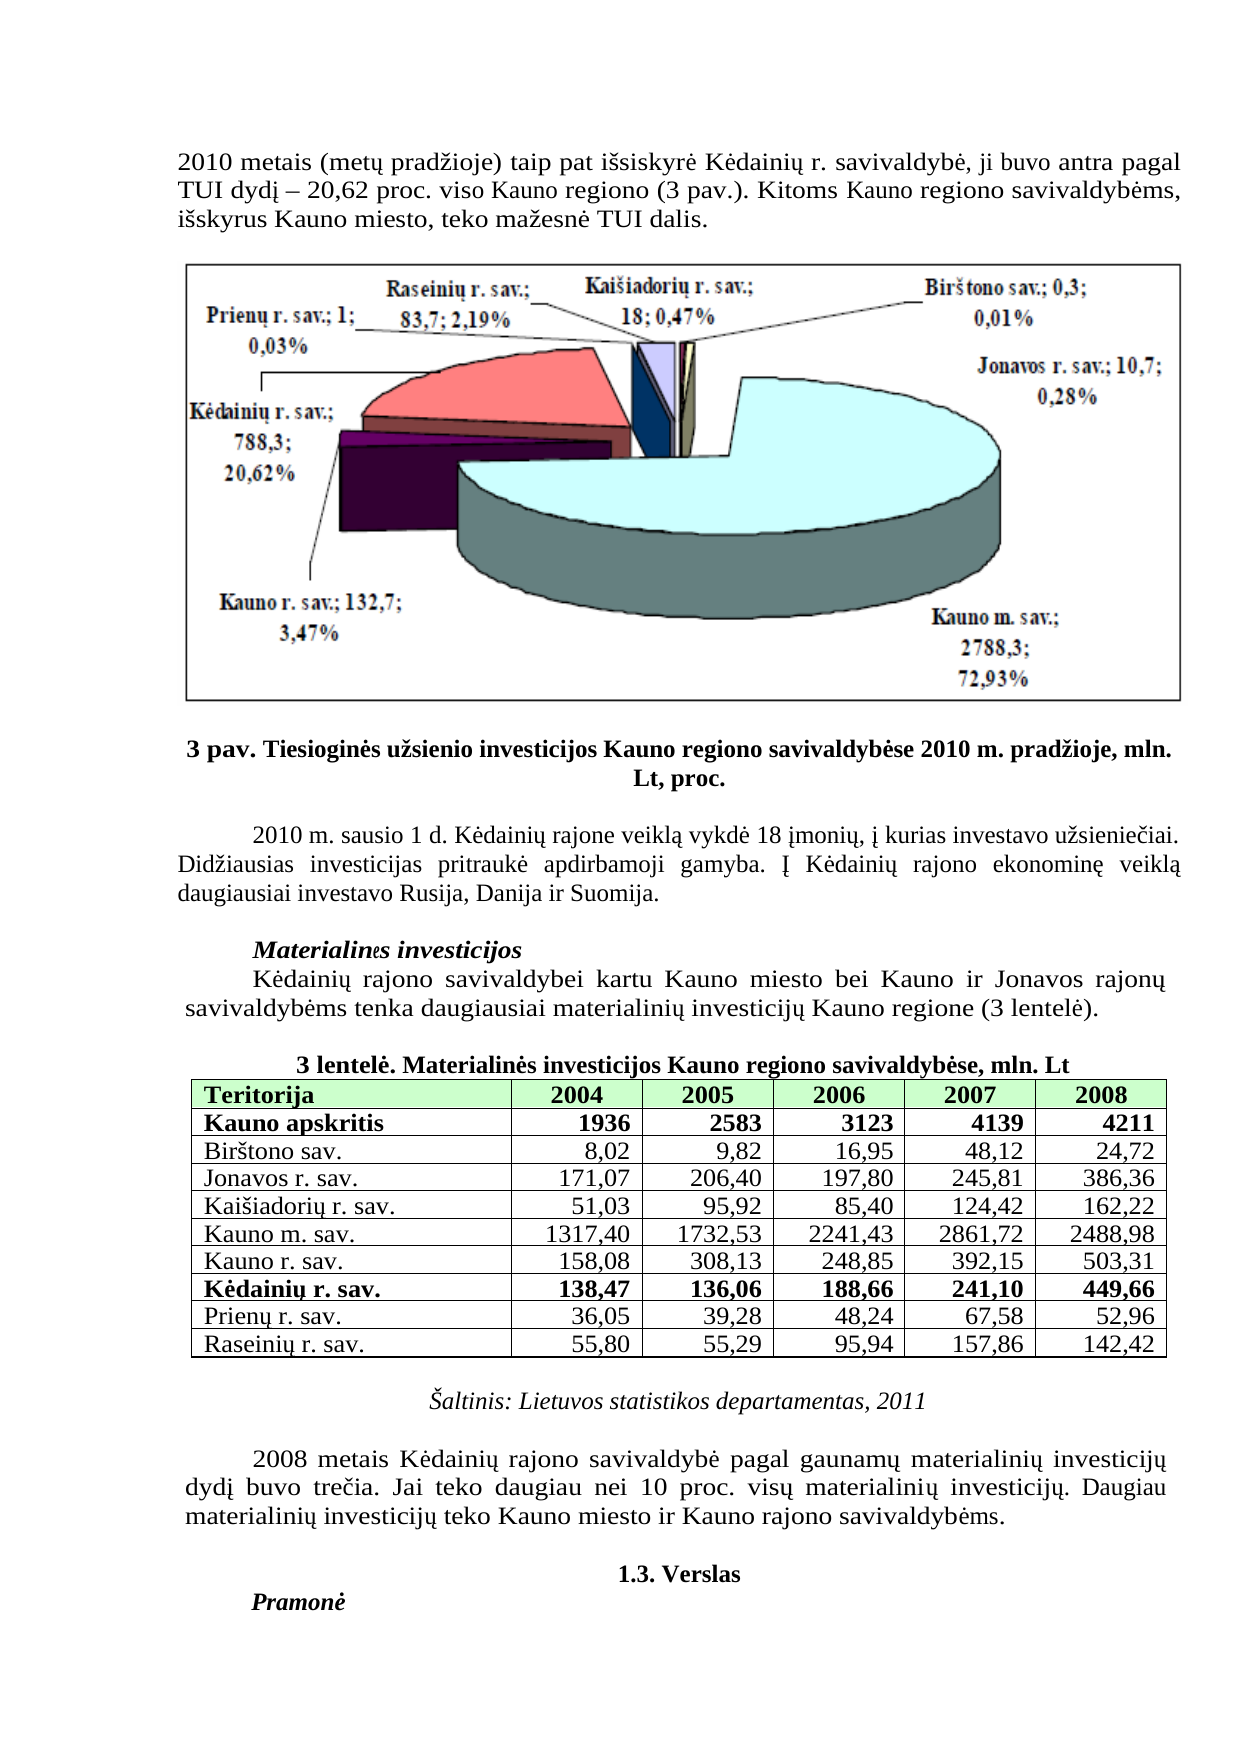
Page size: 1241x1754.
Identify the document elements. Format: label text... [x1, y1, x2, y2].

table_cell 245,81 [905, 1164, 1035, 1190]
table_cell 206,40 [643, 1164, 773, 1190]
table_header Teritorija [192, 1080, 511, 1107]
text 2010 m. sausio 1 d. Kėdainių rajone veiklą vykdė 18 įmonių, į kurias investavo užsieniečiai. Didžiausias investicijas pritraukė apdirbamoji gamyba. Į Kėdainių rajono ekonominę veiklą daugiausiai investavo Rusija, Danija ir Suomija. [177, 821, 1181, 907]
table_cell 1936 [512, 1109, 642, 1135]
table_cell 85,40 [774, 1191, 904, 1218]
table_cell 55,29 [643, 1329, 773, 1356]
table_cell 48,12 [905, 1136, 1035, 1162]
table_cell 2583 [643, 1109, 773, 1135]
table_cell Kauno m. sav. [192, 1219, 511, 1245]
text Kėdainių rajono savivaldybei kartu Kauno miesto bei Kauno ir Jonavos rajonų savivaldybėms tenka daugiausiai materialinių investicijų Kauno regione (3 lentelė). [185, 964, 1166, 1022]
table_cell 8,02 [512, 1136, 642, 1162]
table_cell 248,85 [774, 1246, 904, 1273]
table_header 2008 [1036, 1080, 1166, 1107]
table_cell 449,66 [1036, 1274, 1166, 1300]
table_header 2005 [643, 1080, 773, 1107]
table_cell 188,66 [774, 1274, 904, 1300]
table_cell 95,92 [643, 1191, 773, 1218]
table_cell 308,13 [643, 1246, 773, 1273]
table_cell 4211 [1036, 1109, 1166, 1135]
table_cell 158,08 [512, 1246, 642, 1273]
table_cell 2241,43 [774, 1219, 904, 1245]
text Pramonė [177, 1587, 1181, 1616]
text 3 pav. Tiesioginės užsienio investicijos Kauno regiono savivaldybėse 2010 m. pradžioje, mln. Lt, proc. [177, 734, 1181, 792]
table_cell 2488,98 [1036, 1219, 1166, 1245]
table_cell Jonavos r. sav. [192, 1164, 511, 1190]
table_cell 55,80 [512, 1329, 642, 1356]
table_cell 51,03 [512, 1191, 642, 1218]
table_cell 2861,72 [905, 1219, 1035, 1245]
text 2008 metais Kėdainių rajono savivaldybė pagal gaunamų materialinių investicijų dydį buvo trečia. Jai teko daugiau nei 10 proc. visų materialinių investicijų. Daugiau materialinių investicijų teko Kauno miesto ir Kauno rajono savivaldybėms. [185, 1444, 1166, 1530]
table_cell 95,94 [774, 1329, 904, 1356]
table_cell 241,10 [905, 1274, 1035, 1300]
table_cell 386,36 [1036, 1164, 1166, 1190]
table_cell 9,82 [643, 1136, 773, 1162]
table_cell 392,15 [905, 1246, 1035, 1273]
text 3 lentelė. Materialinės investicijos Kauno regiono savivaldybėse, mln. Lt [185, 1051, 1181, 1079]
table_cell 52,96 [1036, 1301, 1166, 1328]
table_cell 124,42 [905, 1191, 1035, 1218]
table_cell 197,80 [774, 1164, 904, 1190]
table_cell 171,07 [512, 1164, 642, 1190]
table_header 2004 [512, 1080, 642, 1107]
table_cell 162,22 [1036, 1191, 1166, 1218]
text 2010 metais (metų pradžioje) taip pat išsiskyrė Kėdainių r. savivaldybė, ji buvo antra pagal TUI dydį – 20,62 proc. viso Kauno regiono (3 pav.). Kitoms Kauno regiono savivaldybėms, išskyrus Kauno miesto, teko mažesnė TUI dalis. [177, 147, 1181, 233]
table_cell Raseinių r. sav. [192, 1329, 511, 1356]
table_cell 136,06 [643, 1274, 773, 1300]
text Šaltinis: Lietuvos statistikos departamentas, 2011 [177, 1386, 1181, 1415]
table_header 2006 [774, 1080, 904, 1107]
table_cell 16,95 [774, 1136, 904, 1162]
table_cell 142,42 [1036, 1329, 1166, 1356]
table_cell 503,31 [1036, 1246, 1166, 1273]
table_cell 4139 [905, 1109, 1035, 1135]
text 1.3. Verslas [177, 1559, 1181, 1587]
table_cell 3123 [774, 1109, 904, 1135]
table_cell Kauno apskritis [192, 1109, 511, 1135]
text Materialines investicijos [252, 936, 1181, 964]
table_cell Kėdainių r. sav. [192, 1274, 511, 1300]
table_cell Birštono sav. [192, 1136, 511, 1162]
table_cell 157,86 [905, 1329, 1035, 1356]
table_cell 67,58 [905, 1301, 1035, 1328]
table_cell 39,28 [643, 1301, 773, 1328]
table_cell 1732,53 [643, 1219, 773, 1245]
table_cell Prienų r. sav. [192, 1301, 511, 1328]
table_cell 48,24 [774, 1301, 904, 1328]
table_cell 1317,40 [512, 1219, 642, 1245]
table_cell 24,72 [1036, 1136, 1166, 1162]
table_cell Kaišiadorių r. sav. [192, 1191, 511, 1218]
table_cell 36,05 [512, 1301, 642, 1328]
table_cell Kauno r. sav. [192, 1246, 511, 1273]
table_header 2007 [905, 1080, 1035, 1107]
table_cell 138,47 [512, 1274, 642, 1300]
